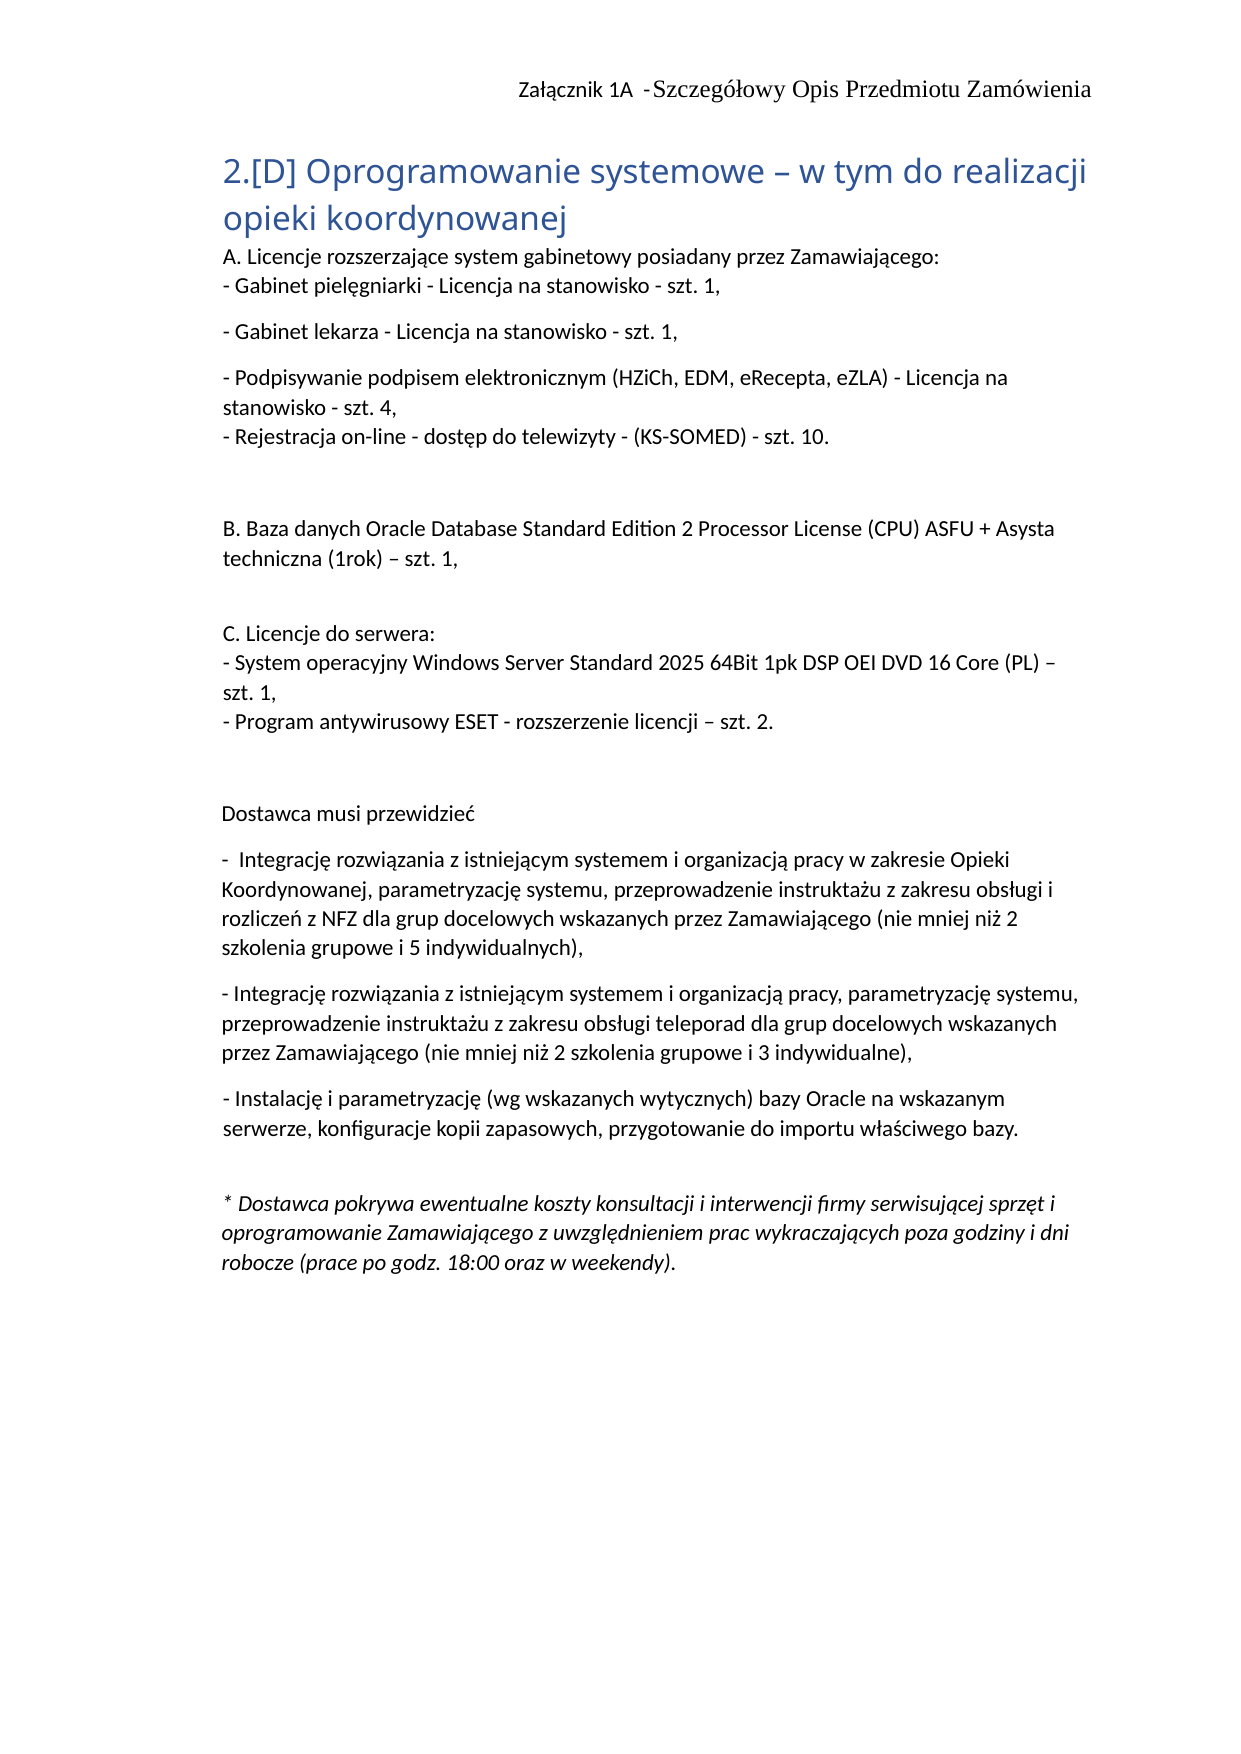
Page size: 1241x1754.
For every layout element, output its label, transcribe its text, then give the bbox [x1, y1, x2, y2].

list - Podpisywanie podpisem elektronicznym (HZiCh, EDM, eRecepta, eZLA) - Licencja na stanowisko - szt. 4, - Rejestracja on-line - dostęp do telewizyty - (KS-SOMED) - szt. 10. [223, 363, 1093, 450]
text - Integrację rozwiązania z istniejącym systemem i organizacją pracy, parametryzację systemu, przeprowadzenie instruktażu z zakresu obsługi teleporad dla grup docelowych wskazanych przez Zamawiającego (nie mniej niż 2 szkolenia grupowe i 3 indywidualne), [221, 979, 1093, 1066]
text * Dostawca pokrywa ewentualne koszty konsultacji i interwencji firmy serwisującej sprzęt i oprogramowanie Zamawiającego z uwzględnieniem prac wykraczających poza godziny i dni robocze (prace po godz. 18:00 oraz w weekendy). [221, 1160, 1093, 1305]
list C. Licencje do serwera: - System operacyjny Windows Server Standard 2025 64Bit 1pk DSP OEI DVD 16 Core (PL) – szt. 1, - Program antywirusowy ESET - rozszerzenie licencji – szt. 2. [223, 619, 1093, 735]
list - Instalację i parametryzację (wg wskazanych wytycznych) bazy Oracle na wskazanym serwerze, konfiguracje kopii zapasowych, przygotowanie do importu właściwego bazy. [223, 1084, 1093, 1142]
list B. Baza danych Oracle Database Standard Edition 2 Processor License (CPU) ASFU + Asysta techniczna (1rok) – szt. 1, [223, 514, 1093, 601]
text Dostawca musi przewidzieć [221, 799, 1093, 827]
list 2.[D] Oprogramowanie systemowe – w tym do realizacji opieki koordynowanej A. Licencje rozszerzające system gabinetowy posiadany przez Zamawiającego: - Gabinet pielęgniarki - Licencja na stanowisko - szt. 1, [223, 148, 1093, 299]
text - Integrację rozwiązania z istniejącym systemem i organizacją pracy w zakresie Opieki Koordynowanej, parametryzację systemu, przeprowadzenie instruktażu z zakresu obsługi i rozliczeń z NFZ dla grup docelowych wskazanych przez Zamawiającego (nie mniej niż 2 szkolenia grupowe i 5 indywidualnych), [221, 845, 1093, 961]
list - Gabinet lekarza - Licencja na stanowisko - szt. 1, [223, 317, 1093, 345]
